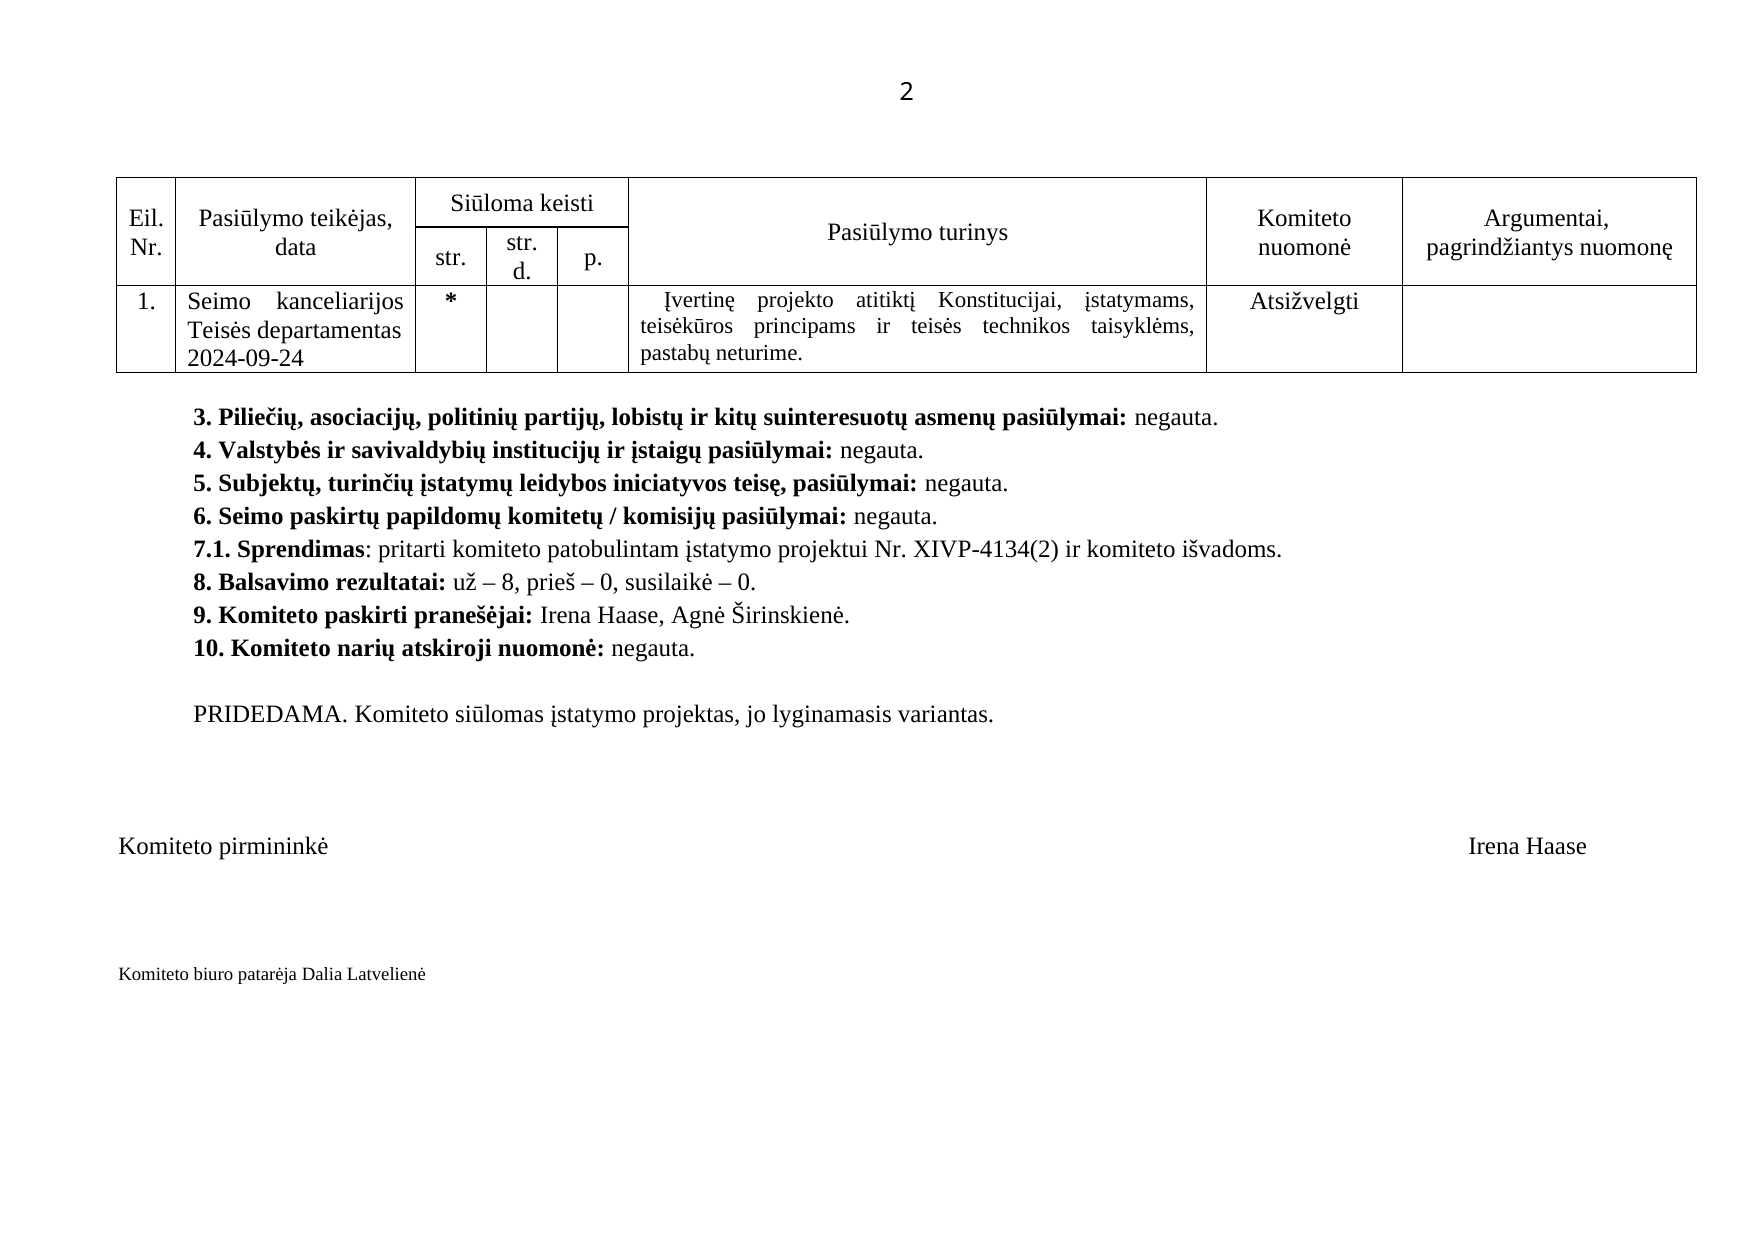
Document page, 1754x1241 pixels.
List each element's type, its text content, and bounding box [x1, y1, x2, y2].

table_cell [558, 286, 628, 372]
table_cell [1403, 286, 1696, 372]
subtitle 4. Valstybės ir savivaldybių institucijų ir įstaigų pasiūlymai: negauta. [118, 435, 1695, 464]
table_cell Atsižvelgti [1207, 286, 1402, 372]
table_header Pasiūlymo turinys [629, 178, 1206, 285]
text Komiteto biuro patarėja Dalia Latvelienė [118, 963, 1695, 985]
table_cell str. d. [487, 228, 557, 285]
table_cell p. [558, 228, 628, 285]
subtitle 3. Piliečių, asociacijų, politinių partijų, lobistų ir kitų suinteresuotų asmenų pasiūlymai: negauta. [118, 402, 1695, 431]
subtitle 6. Seimo paskirtų papildomų komitetų / komisijų pasiūlymai: negauta. [118, 501, 1695, 530]
text PRIDEDAMA. Komiteto siūlomas įstatymo projektas, jo lyginamasis variantas. [118, 699, 1695, 728]
text 9. Komiteto paskirti pranešėjai: Irena Haase, Agnė Širinskienė. [118, 600, 1695, 629]
table_cell [487, 286, 557, 372]
table_cell Seimo kanceliarijos Teisės departamentas 2024-09-24 [176, 286, 415, 372]
table_cell 1. [117, 286, 175, 372]
subtitle 5. Subjektų, turinčių įstatymų leidybos iniciatyvos teisę, pasiūlymai: negauta. [118, 468, 1695, 497]
text Komiteto pirmininkė Irena Haase [118, 831, 1695, 860]
table_cell * [416, 286, 486, 372]
table_header Eil. Nr. [117, 178, 175, 285]
table_cell Įvertinę projekto atitiktį Konstitucijai, įstatymams, teisėkūros principams ir teisės technikos taisyklėms, pastabų neturime. [629, 286, 1206, 372]
text 8. Balsavimo rezultatai: už – 8, prieš – 0, susilaikė – 0. [118, 567, 1695, 596]
table_header Siūloma keisti [416, 178, 628, 226]
table_cell str. [416, 228, 486, 285]
text 7.1. Sprendimas: pritarti komiteto patobulintam įstatymo projektui Nr. XIVP-4134(2) ir komiteto išvadoms. [118, 534, 1695, 563]
text 10. Komiteto narių atskiroji nuomonė: negauta. [118, 633, 1695, 662]
table_header Komiteto nuomonė [1207, 178, 1402, 285]
table_header Argumentai, pagrindžiantys nuomonę [1403, 178, 1696, 285]
table_header Pasiūlymo teikėjas, data [176, 178, 415, 285]
